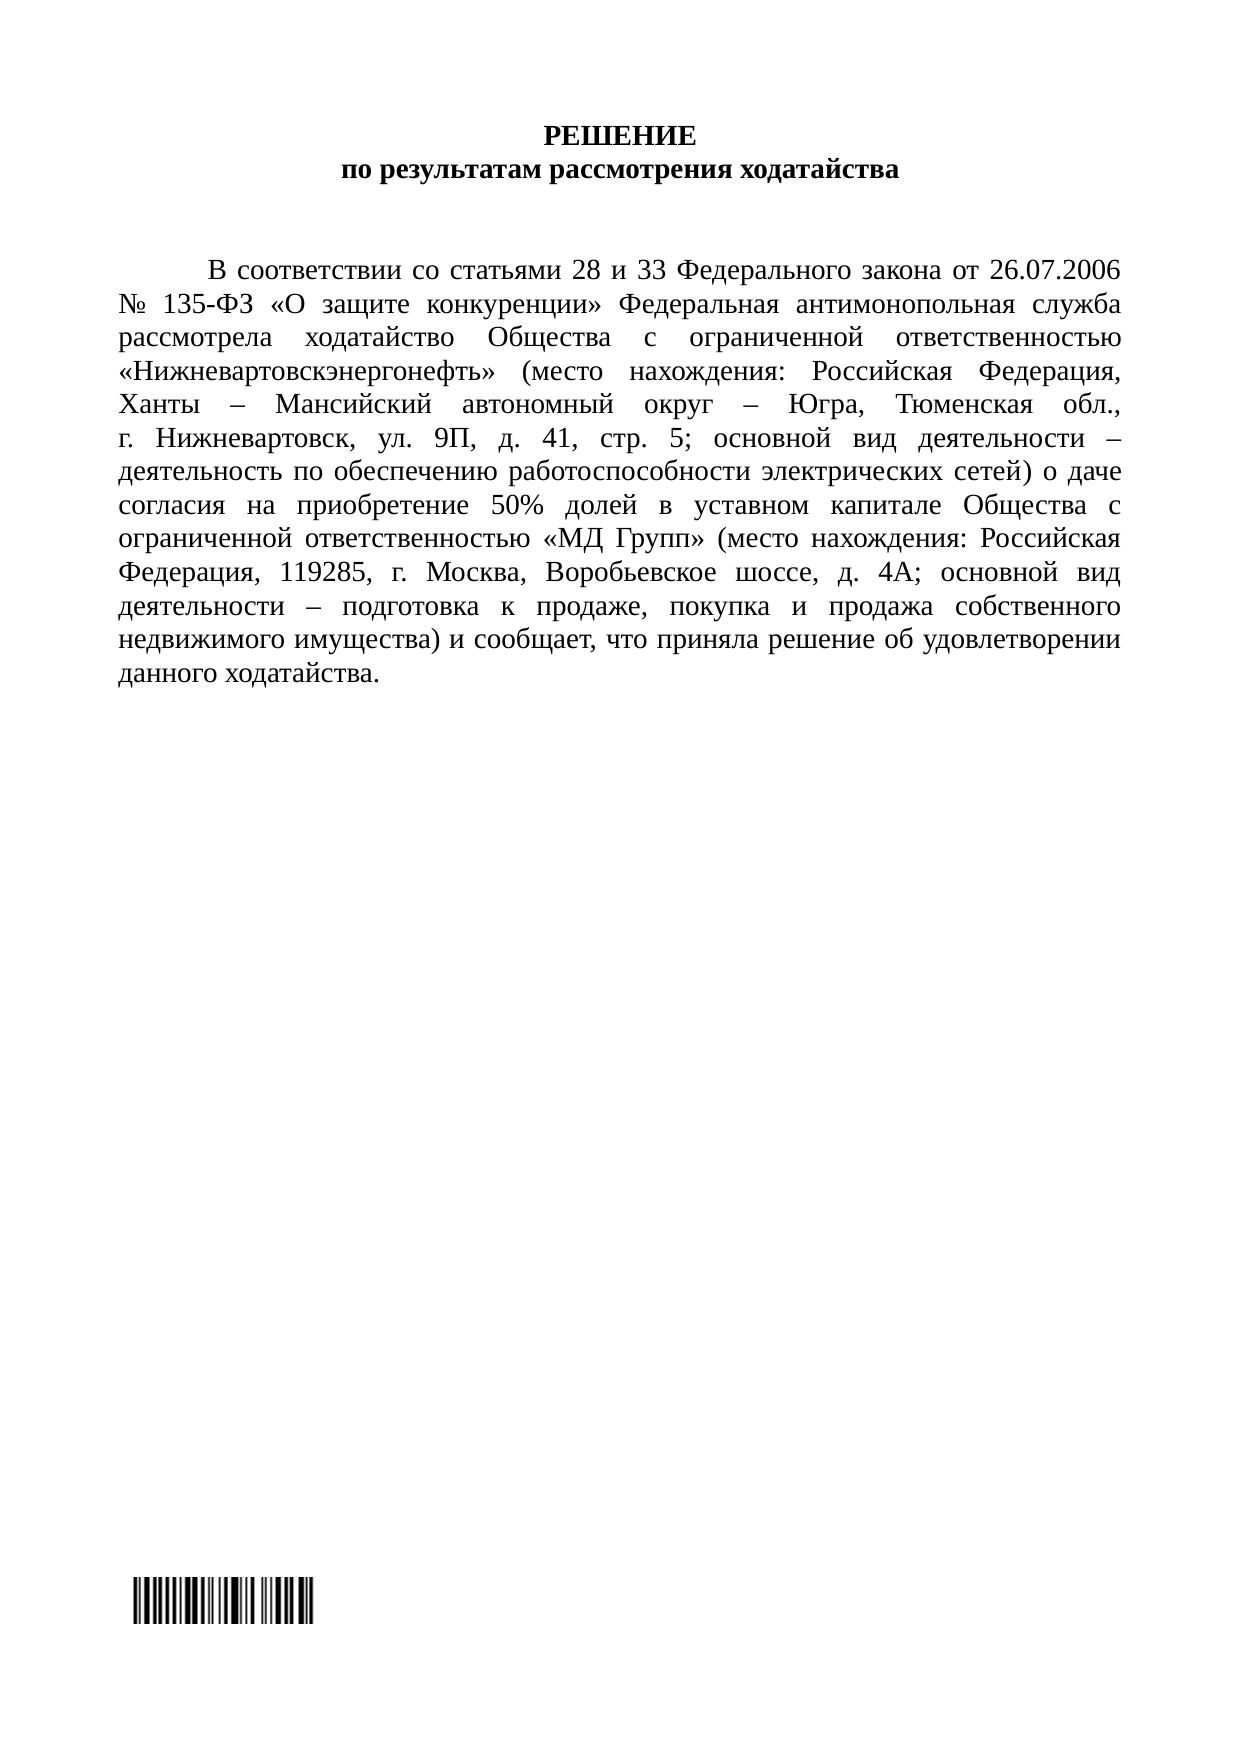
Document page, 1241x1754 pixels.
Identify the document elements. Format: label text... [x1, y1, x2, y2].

text по результатам рассмотрения ходатайства [118, 152, 1122, 185]
text РЕШЕНИЕ [118, 118, 1122, 152]
text В соответствии со статьями 28 и 33 Федерального закона от 26.07.2006 № 135-ФЗ «О защите конкуренции» Федеральная антимонопольная служба рассмотрела ходатайство Общества с ограниченной ответственностью «Нижневартовскэнергонефть» (место нахождения: Российская Федерация, Ханты – Мансийский автономный округ – Югра, Тюменская обл., г. Нижневартовск, ул. 9П, д. 41, стр. 5; основной вид деятельности – деятельность по обеспечению работоспособности электрических сетей) о даче согласия на приобретение 50% долей в уставном капитале Общества с ограниченной ответственностью «МД Групп» (место нахождения: Российская Федерация, 119285, г. Москва, Воробьевское шоссе, д. 4А; основной вид деятельности – подготовка к продаже, покупка и продажа собственного недвижимого имущества) и сообщает, что приняла решение об удовлетворении данного ходатайства. [118, 252, 1122, 688]
picture [118, 1577, 331, 1624]
